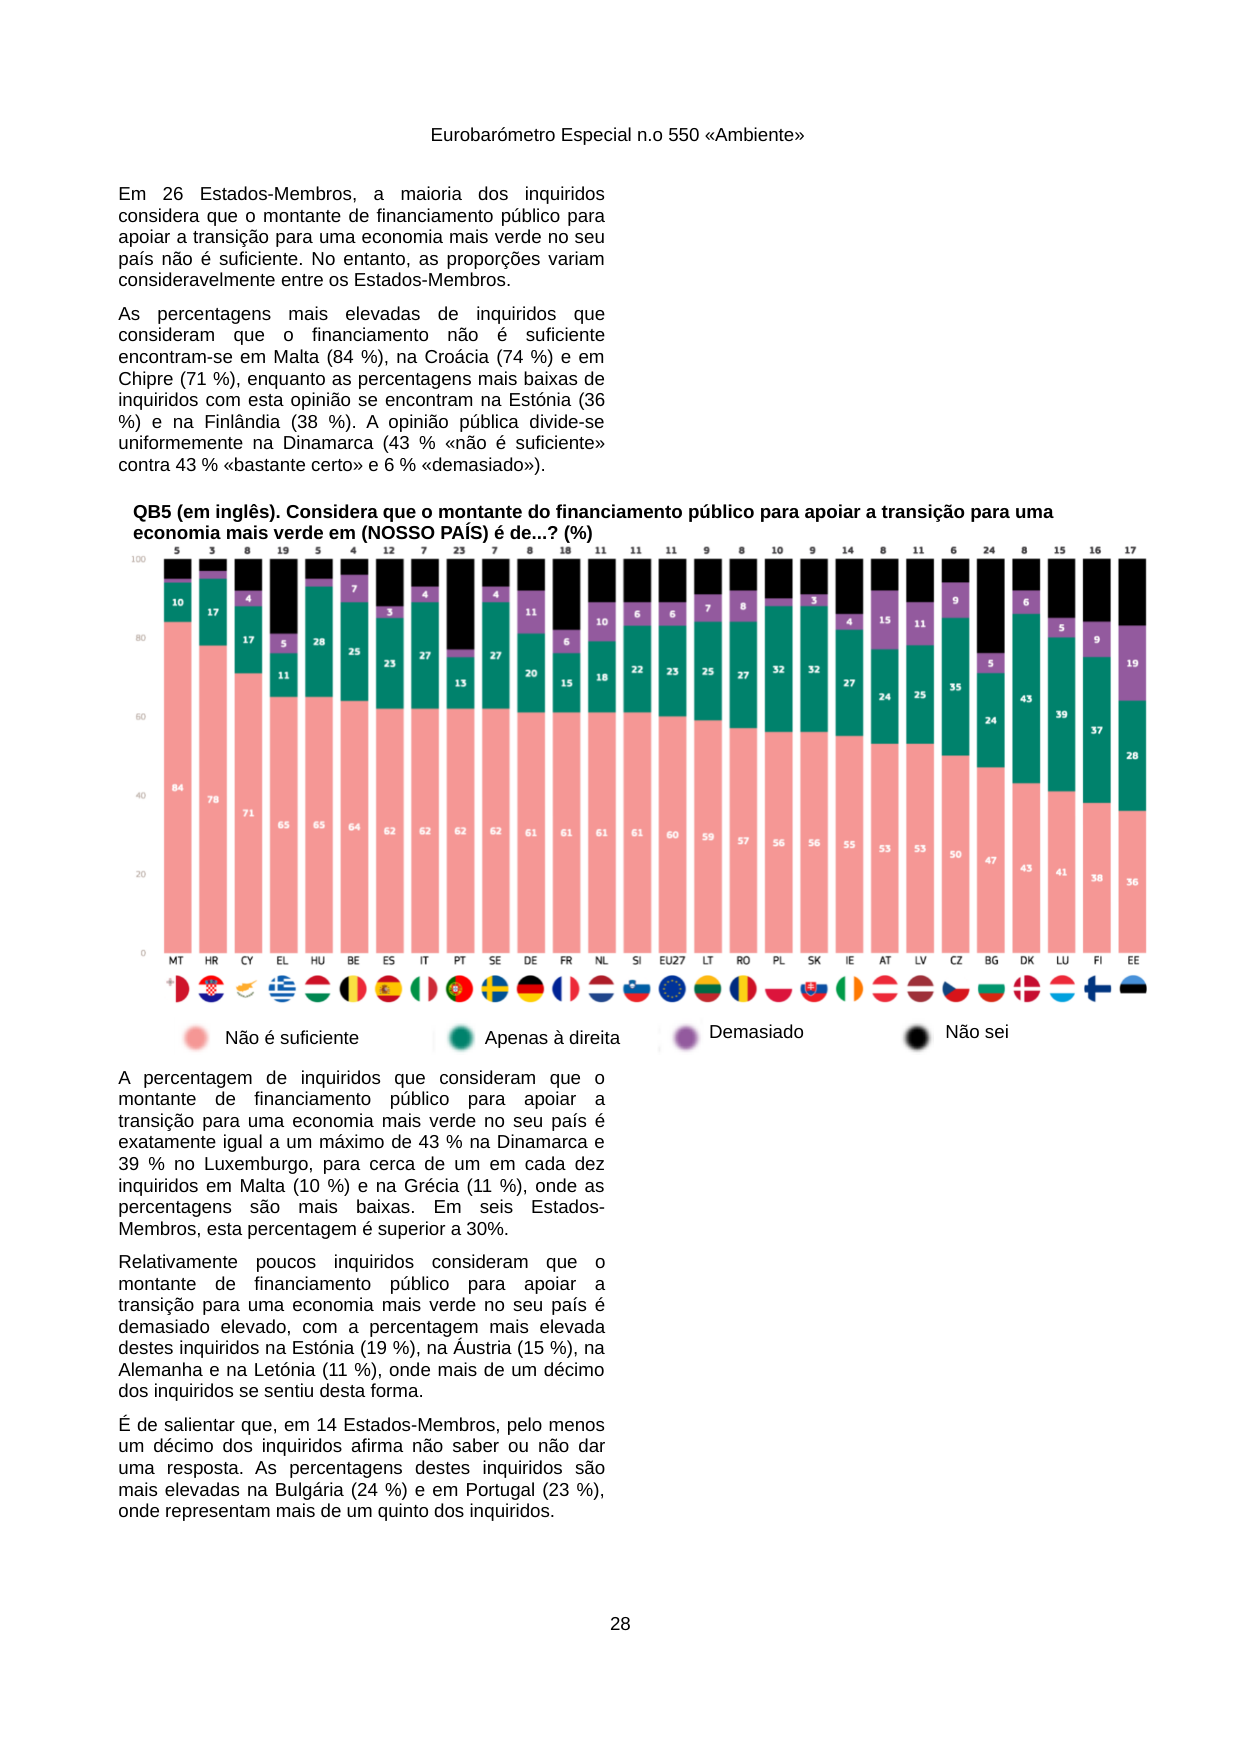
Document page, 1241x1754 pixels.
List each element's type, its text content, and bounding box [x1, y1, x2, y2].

picture [173, 1017, 934, 1055]
picture [121, 540, 1161, 1012]
text É de salientar que, em 14 Estados-Membros, pelo menos um décimo dos inquiridos afirma não saber ou não dar uma resposta. As percentagens destes inquiridos são mais elevadas na Bulgária (24 %) e em Portugal (23 %), onde representam mais de um quinto dos inquiridos. [118, 1414, 605, 1522]
text As percentagens mais elevadas de inquiridos que consideram que o financiamento não é suficiente encontram-se em Malta (84 %), na Croácia (74 %) e em Chipre (71 %), enquanto as percentagens mais baixas de inquiridos com esta opinião se encontram na Estónia (36 %) e na Finlândia (38 %). A opinião pública divide-se uniformemente na Dinamarca (43 % «não é suficiente» contra 43 % «bastante certo» e 6 % «demasiado»). [118, 303, 605, 475]
text Relativamente poucos inquiridos consideram que o montante de financiamento público para apoiar a transição para uma economia mais verde no seu país é demasiado elevado, com a percentagem mais elevada destes inquiridos na Estónia (19 %), na Áustria (15 %), na Alemanha e na Letónia (11 %), onde mais de um décimo dos inquiridos se sentiu desta forma. [118, 1251, 605, 1402]
text Em 26 Estados-Membros, a maioria dos inquiridos considera que o montante de financiamento público para apoiar a transição para uma economia mais verde no seu país não é suficiente. No entanto, as proporções variam consideravelmente entre os Estados-Membros. [118, 183, 605, 291]
text A percentagem de inquiridos que consideram que o montante de financiamento público para apoiar a transição para uma economia mais verde no seu país é exatamente igual a um máximo de 43 % na Dinamarca e 39 % no Luxemburgo, para cerca de um em cada dez inquiridos em Malta (10 %) e na Grécia (11 %), onde as percentagens são mais baixas. Em seis Estados-Membros, esta percentagem é superior a 30%. [118, 487, 605, 1239]
